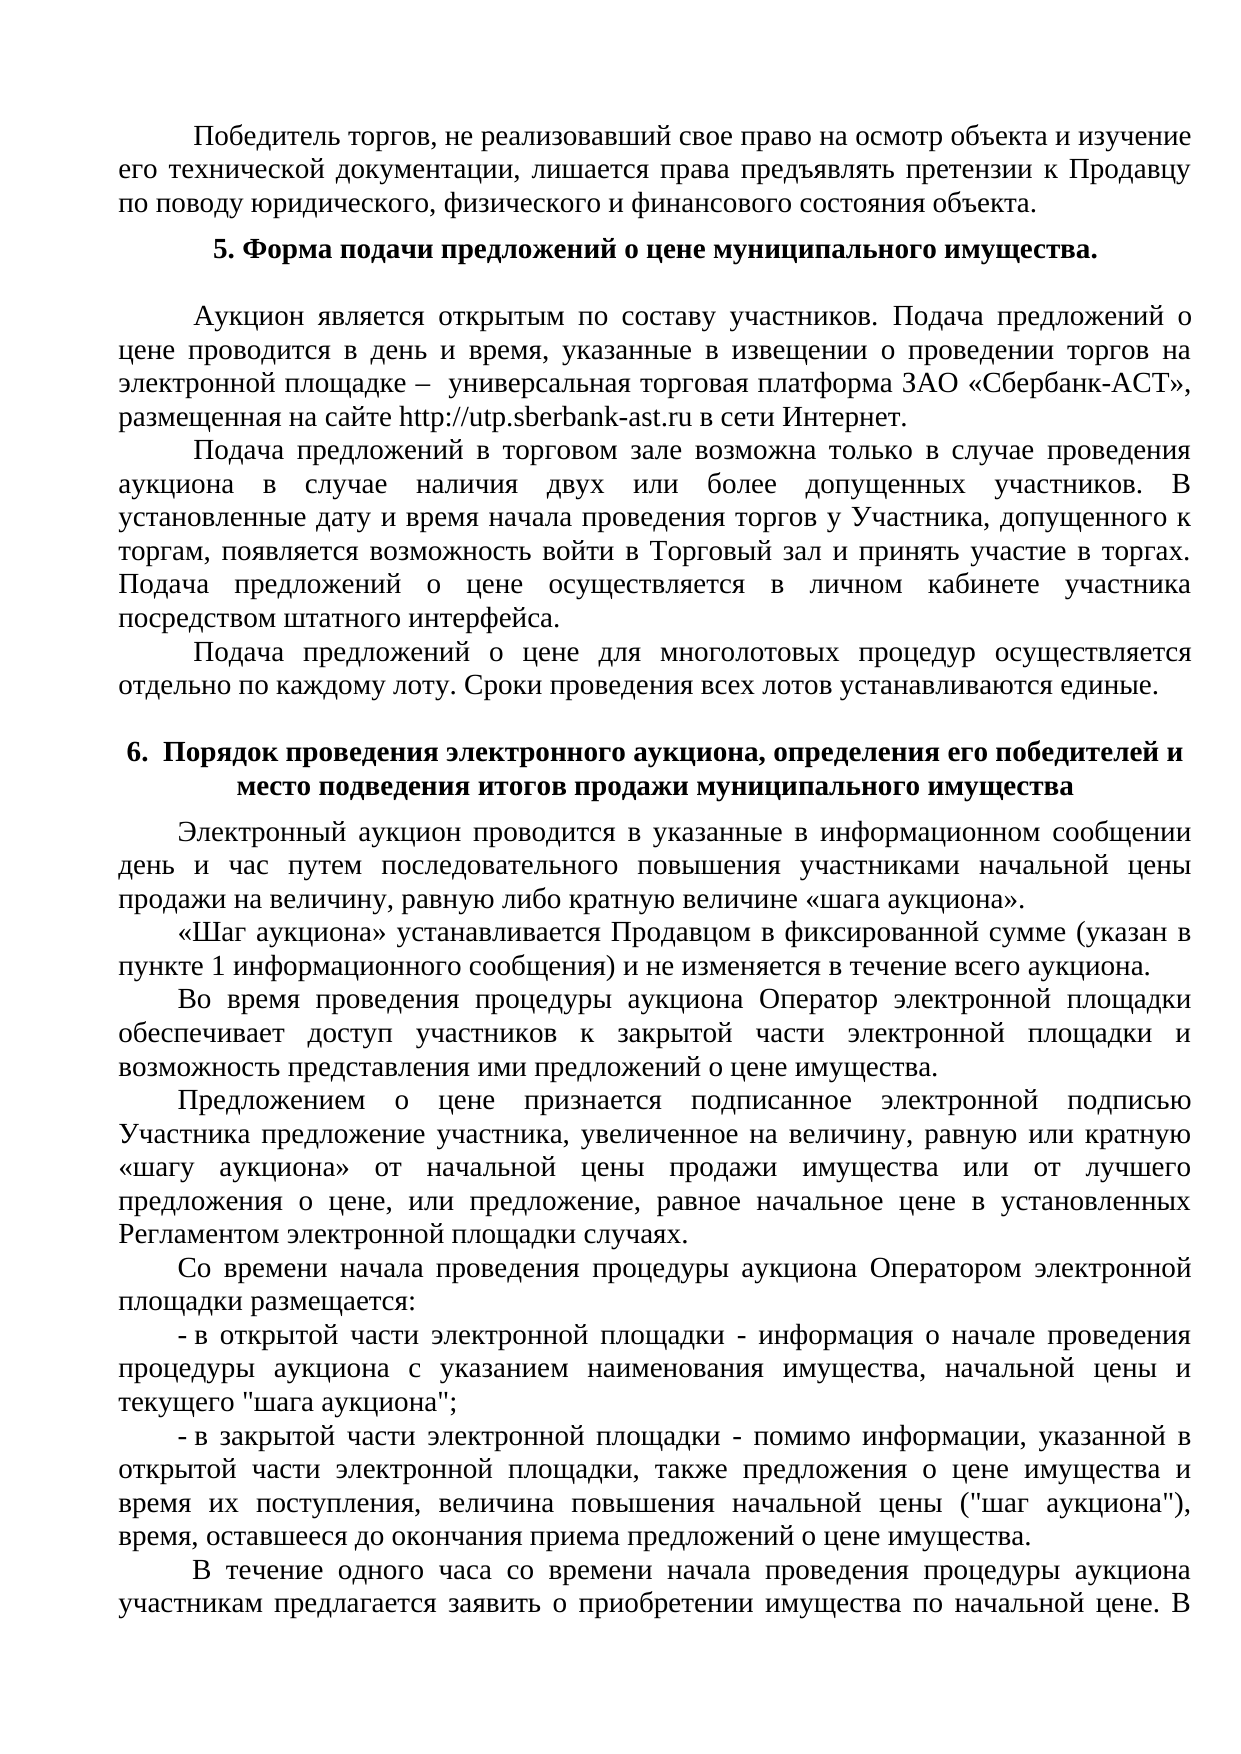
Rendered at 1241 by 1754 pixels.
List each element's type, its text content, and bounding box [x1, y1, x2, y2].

text «Шаг аукциона» устанавливается Продавцом в фиксированной сумме (указан в пункте 1 информационного сообщения) и не изменяется в течение всего аукциона. [118, 914, 1192, 982]
text Предложением о цене признается подписанное электронной подписью Участника предложение участника, увеличенное на величину, равную или кратную «шагу аукциона» от начальной цены продажи имущества или от лучшего предложения о цене, или предложение, равное начальное цене в установленных Регламентом электронной площадки случаях. [118, 1082, 1192, 1250]
text Победитель торгов, не реализовавший свое право на осмотр объекта и изучение его технической документации, лишается права предъявлять претензии к Продавцу по поводу юридического, физического и финансового состояния объекта. [118, 118, 1192, 219]
text Со времени начала проведения процедуры аукциона Оператором электронной площадки размещается: [118, 1250, 1192, 1317]
text - в открытой части электронной площадки - информация о начале проведения процедуры аукциона с указанием наименования имущества, начальной цены и текущего "шага аукциона"; [118, 1317, 1192, 1418]
text - в закрытой части электронной площадки - помимо информации, указанной в открытой части электронной площадки, также предложения о цене имущества и время их поступления, величина повышения начальной цены ("шаг аукциона"), время, оставшееся до окончания приема предложений о цене имущества. [118, 1418, 1192, 1552]
text В течение одного часа со времени начала проведения процедуры аукциона участникам предлагается заявить о приобретении имущества по начальной цене. В [118, 1552, 1192, 1619]
text Во время проведения процедуры аукциона Оператор электронной площадки обеспечивает доступ участников к закрытой части электронной площадки и возможность представления ими предложений о цене имущества. [118, 982, 1192, 1082]
text Аукцион является открытым по составу участников. Подача предложений о цене проводится в день и время, указанные в извещении о проведении торгов на электронной площадке – универсальная торговая платформа ЗАО «Сбербанк-АСТ», размещенная на сайте http://utp.sberbank-ast.ru в сети Интернет. [118, 298, 1192, 432]
text Электронный аукцион проводится в указанные в информационном сообщении день и час путем последовательного повышения участниками начальной цены продажи на величину, равную либо кратную величине «шага аукциона». [118, 814, 1192, 914]
text Подача предложений о цене для многолотовых процедур осуществляется отдельно по каждому лоту. Сроки проведения всех лотов устанавливаются единые. [118, 634, 1192, 701]
text 5. Форма подачи предложений о цене муниципального имущества. [118, 231, 1192, 265]
text Подача предложений в торговом зале возможна только в случае проведения аукциона в случае наличия двух или более допущенных участников. В установленные дату и время начала проведения торгов у Участника, допущенного к торгам, появляется возможность войти в Торговый зал и принять участие в торгах. Подача предложений о цене осуществляется в личном кабинете участника посредством штатного интерфейса. [118, 432, 1192, 634]
text 6. Порядок проведения электронного аукциона, определения его победителей и место подведения итогов продажи муниципального имущества [118, 734, 1192, 801]
